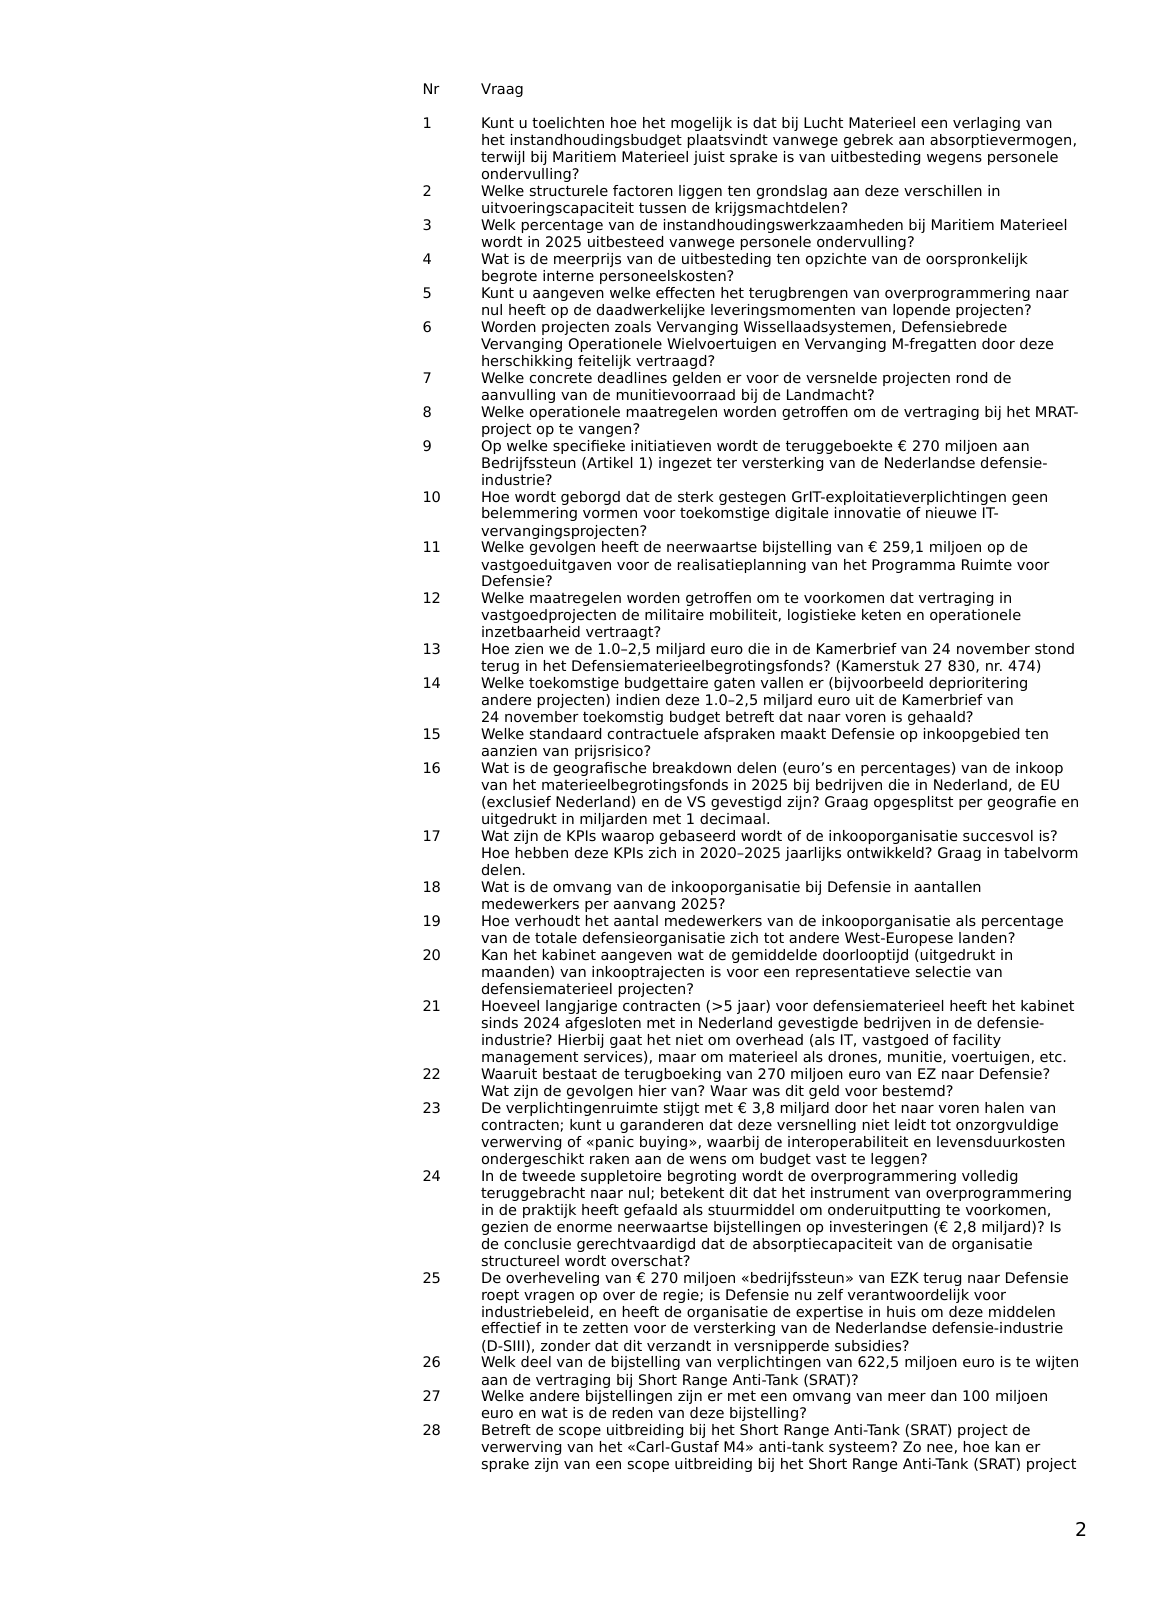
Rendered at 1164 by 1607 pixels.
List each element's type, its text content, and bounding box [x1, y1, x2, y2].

table_cell 20 [422, 947, 475, 998]
table_cell 22 [422, 1066, 475, 1100]
table_cell Wat is de meerprijs van de uitbesteding ten opzichte van de oorspronkelijk begrote interne personeelskosten? [475, 251, 1087, 285]
table_cell Kan het kabinet aangeven wat de gemiddelde doorlooptijd (uitgedrukt in maanden) van inkooptrajecten is voor een representatieve selectie van defensiematerieel projecten? [475, 947, 1087, 998]
table_header Nr [422, 81, 475, 98]
table_cell Hoe zien we de 1.0–2,5 miljard euro die in de Kamerbrief van 24 november stond terug in het Defensiematerieelbegrotingsfonds? (Kamerstuk 27 830, nr. 474) [475, 641, 1087, 675]
table_cell 21 [422, 998, 475, 1066]
table_cell Welke operationele maatregelen worden getroffen om de vertraging bij het MRAT-project op te vangen? [475, 404, 1087, 437]
table_cell 11 [422, 539, 475, 590]
table_cell 26 [422, 1354, 475, 1388]
table_cell 9 [422, 438, 475, 488]
table_cell 28 [422, 1422, 475, 1473]
table_cell 4 [422, 251, 475, 285]
table_cell 3 [422, 217, 475, 251]
table_cell Kunt u toelichten hoe het mogelijk is dat bij Lucht Materieel een verlaging van het instandhoudingsbudget plaatsvindt vanwege gebrek aan absorptievermogen, terwijl bij Maritiem Materieel juist sprake is van uitbesteding wegens personele ondervulling? [475, 115, 1087, 183]
table_cell Op welke specifieke initiatieven wordt de teruggeboekte € 270 miljoen aan Bedrijfssteun (Artikel 1) ingezet ter versterking van de Nederlandse defensie-industrie? [475, 438, 1087, 488]
table_cell 18 [422, 879, 475, 913]
table_cell [422, 98, 475, 115]
table_cell [475, 98, 1087, 115]
table_cell 8 [422, 404, 475, 437]
table_cell Welk percentage van de instandhoudingswerkzaamheden bij Maritiem Materieel wordt in 2025 uitbesteed vanwege personele ondervulling? [475, 217, 1087, 251]
table_cell De overheveling van € 270 miljoen «bedrijfssteun» van EZK terug naar Defensie roept vragen op over de regie; is Defensie nu zelf verantwoordelijk voor industriebeleid, en heeft de organisatie de expertise in huis om deze middelen effectief in te zetten voor de versterking van de Nederlandse defensie-industrie (D-SIII), zonder dat dit verzandt in versnipperde subsidies? [475, 1270, 1087, 1354]
table_cell 15 [422, 726, 475, 760]
table_cell Welke maatregelen worden getroffen om te voorkomen dat vertraging in vastgoedprojecten de militaire mobiliteit, logistieke keten en operationele inzetbaarheid vertraagt? [475, 590, 1087, 641]
table_cell In de tweede suppletoire begroting wordt de overprogrammering volledig teruggebracht naar nul; betekent dit dat het instrument van overprogrammering in de praktijk heeft gefaald als stuurmiddel om onderuitputting te voorkomen, gezien de enorme neerwaartse bijstellingen op investeringen (€ 2,8 miljard)? Is de conclusie gerechtvaardigd dat de absorptiecapaciteit van de organisatie structureel wordt overschat? [475, 1168, 1087, 1269]
table_cell 12 [422, 590, 475, 641]
table_cell Betreft de scope uitbreiding bij het Short Range Anti-Tank (SRAT) project de verwerving van het «Carl-Gustaf M4» anti-tank systeem? Zo nee, hoe kan er sprake zijn van een scope uitbreiding bij het Short Range Anti-Tank (SRAT) project [475, 1422, 1087, 1473]
table_cell 6 [422, 319, 475, 369]
table_cell Welke gevolgen heeft de neerwaartse bijstelling van € 259,1 miljoen op de vastgoeduitgaven voor de realisatieplanning van het Programma Ruimte voor Defensie? [475, 539, 1087, 590]
table_cell Hoe verhoudt het aantal medewerkers van de inkooporganisatie als percentage van de totale defensieorganisatie zich tot andere West-Europese landen? [475, 913, 1087, 947]
table_cell 25 [422, 1270, 475, 1354]
table_cell 19 [422, 913, 475, 947]
table_cell 16 [422, 760, 475, 828]
table_cell 2 [422, 183, 475, 217]
table_cell Hoeveel langjarige contracten (>5 jaar) voor defensiematerieel heeft het kabinet sinds 2024 afgesloten met in Nederland gevestigde bedrijven in de defensie-industrie? Hierbij gaat het niet om overhead (als IT, vastgoed of facility management services), maar om materieel als drones, munitie, voertuigen, etc. [475, 998, 1087, 1066]
table_cell Kunt u aangeven welke effecten het terugbrengen van overprogrammering naar nul heeft op de daadwerkelijke leveringsmomenten van lopende projecten? [475, 285, 1087, 319]
table_cell 24 [422, 1168, 475, 1269]
table_cell Wat zijn de KPIs waarop gebaseerd wordt of de inkooporganisatie succesvol is? Hoe hebben deze KPIs zich in 2020–2025 jaarlijks ontwikkeld? Graag in tabelvorm delen. [475, 828, 1087, 879]
table_cell 7 [422, 370, 475, 403]
table_cell Worden projecten zoals Vervanging Wissellaadsystemen, Defensiebrede Vervanging Operationele Wielvoertuigen en Vervanging M-fregatten door deze herschikking feitelijk vertraagd? [475, 319, 1087, 369]
table_cell Welke toekomstige budgettaire gaten vallen er (bijvoorbeeld deprioritering andere projecten) indien deze 1.0–2,5 miljard euro uit de Kamerbrief van 24 november toekomstig budget betreft dat naar voren is gehaald? [475, 675, 1087, 726]
table_cell Welke structurele factoren liggen ten grondslag aan deze verschillen in uitvoeringscapaciteit tussen de krijgsmachtdelen? [475, 183, 1087, 217]
table_cell 10 [422, 489, 475, 539]
table_cell Welke standaard contractuele afspraken maakt Defensie op inkoopgebied ten aanzien van prijsrisico? [475, 726, 1087, 760]
table_cell Hoe wordt geborgd dat de sterk gestegen GrIT-exploitatieverplichtingen geen belemmering vormen voor toekomstige digitale innovatie of nieuwe IT-vervangingsprojecten? [475, 489, 1087, 539]
table_cell 17 [422, 828, 475, 879]
table_cell 23 [422, 1100, 475, 1168]
table_cell 14 [422, 675, 475, 726]
table_cell Waaruit bestaat de terugboeking van 270 miljoen euro van EZ naar Defensie? Wat zijn de gevolgen hier van? Waar was dit geld voor bestemd? [475, 1066, 1087, 1100]
table_cell De verplichtingenruimte stijgt met € 3,8 miljard door het naar voren halen van contracten; kunt u garanderen dat deze versnelling niet leidt tot onzorgvuldige verwerving of «panic buying», waarbij de interoperabiliteit en levensduurkosten ondergeschikt raken aan de wens om budget vast te leggen? [475, 1100, 1087, 1168]
table_cell 5 [422, 285, 475, 319]
table_header Vraag [475, 81, 1087, 98]
table_cell Wat is de geografische breakdown delen (euro’s en percentages) van de inkoop van het materieelbegrotingsfonds in 2025 bij bedrijven die in Nederland, de EU (exclusief Nederland) en de VS gevestigd zijn? Graag opgesplitst per geografie en uitgedrukt in miljarden met 1 decimaal. [475, 760, 1087, 828]
table_cell Wat is de omvang van de inkooporganisatie bij Defensie in aantallen medewerkers per aanvang 2025? [475, 879, 1087, 913]
table_cell Welke concrete deadlines gelden er voor de versnelde projecten rond de aanvulling van de munitievoorraad bij de Landmacht? [475, 370, 1087, 403]
table_cell 13 [422, 641, 475, 675]
table_cell Welke andere bijstellingen zijn er met een omvang van meer dan 100 miljoen euro en wat is de reden van deze bijstelling? [475, 1388, 1087, 1422]
table_cell 27 [422, 1388, 475, 1422]
table_cell 1 [422, 115, 475, 183]
table_cell Welk deel van de bijstelling van verplichtingen van 622,5 miljoen euro is te wijten aan de vertraging bij Short Range Anti-Tank (SRAT)? [475, 1354, 1087, 1388]
